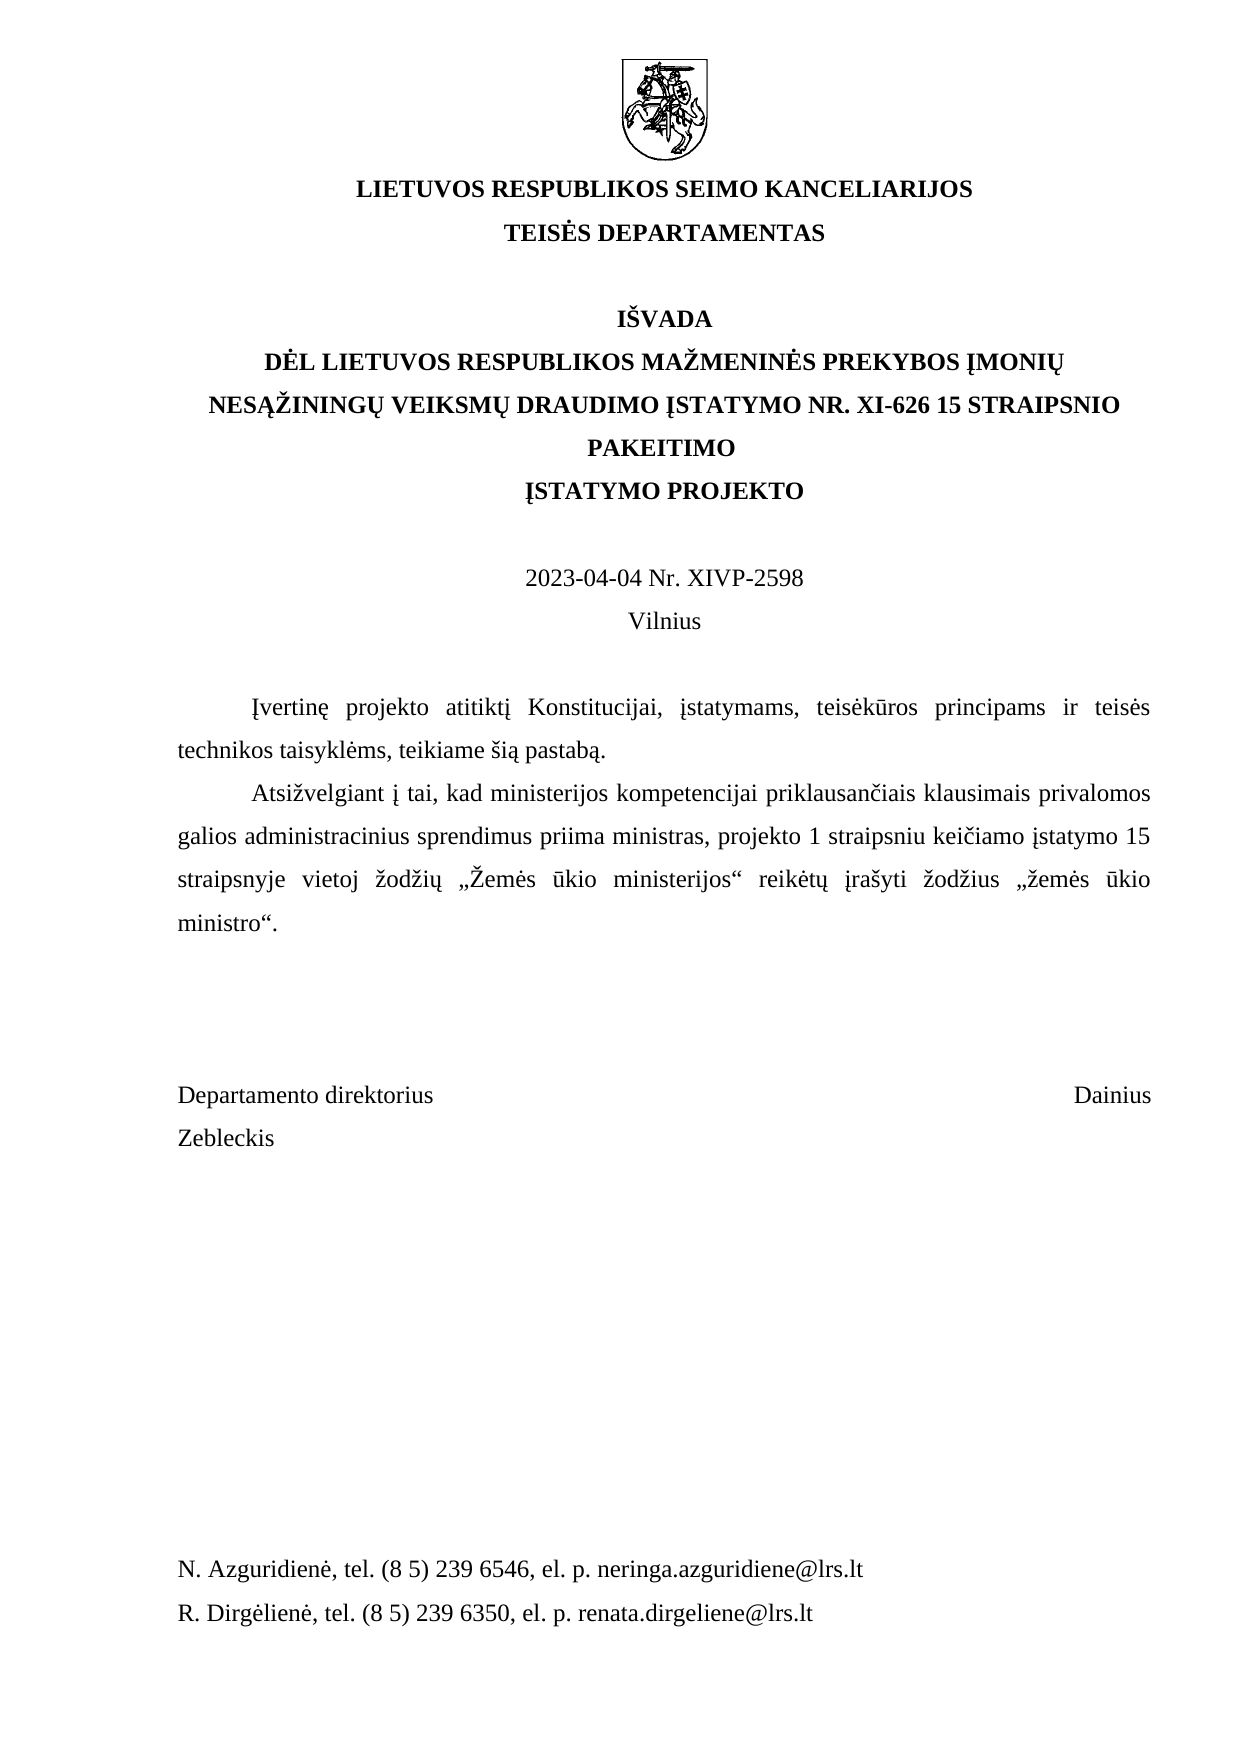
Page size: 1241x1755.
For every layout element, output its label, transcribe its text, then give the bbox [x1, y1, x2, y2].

text N. Azguridienė, tel. (8 5) 239 6546, el. p. neringa.azguridiene@lrs.lt [177, 1554, 1152, 1583]
text Įvertinę projekto atitiktį Konstitucijai, įstatymams, teisėkūros principams ir teisės technikos taisyklėms, teikiame šią pastabą. [177, 692, 1152, 764]
text Departamento direktorius Dainius Zebleckis [177, 1080, 1152, 1152]
text R. Dirgėlienė, tel. (8 5) 239 6350, el. p. renata.dirgeliene@lrs.lt [177, 1598, 1152, 1626]
text 2023-04-04 Nr. XIVP-2598 [177, 563, 1152, 591]
subtitle TEISĖS DEPARTAMENTAS [177, 218, 1152, 246]
text ĮSTATYMO PROJEKTO [177, 476, 1152, 505]
text DĖL LIETUVOS RESPUBLIKOS MAŽMENINĖS PREKYBOS ĮMONIŲ NESĄŽININGŲ VEIKSMŲ DRAUDIMO ĮSTATYMO NR. XI-626 15 STRAIPSNIO PAKEITIMO [177, 347, 1152, 462]
text Vilnius [177, 606, 1152, 634]
text LIETUVOS RESPUBLIKOS SEIMO KANCELIARIJOS [177, 174, 1152, 203]
list Atsižvelgiant į tai, kad ministerijos kompetencijai priklausančiais klausimais privalomos galios administracinius sprendimus priima ministras, projekto 1 straipsniu keičiamo įstatymo 15 straipsnyje vietoj žodžių „Žemės ūkio ministerijos“ reikėtų įrašyti žodžius „žemės ūkio ministro“. [177, 778, 1152, 936]
text IŠVADA [177, 304, 1152, 333]
